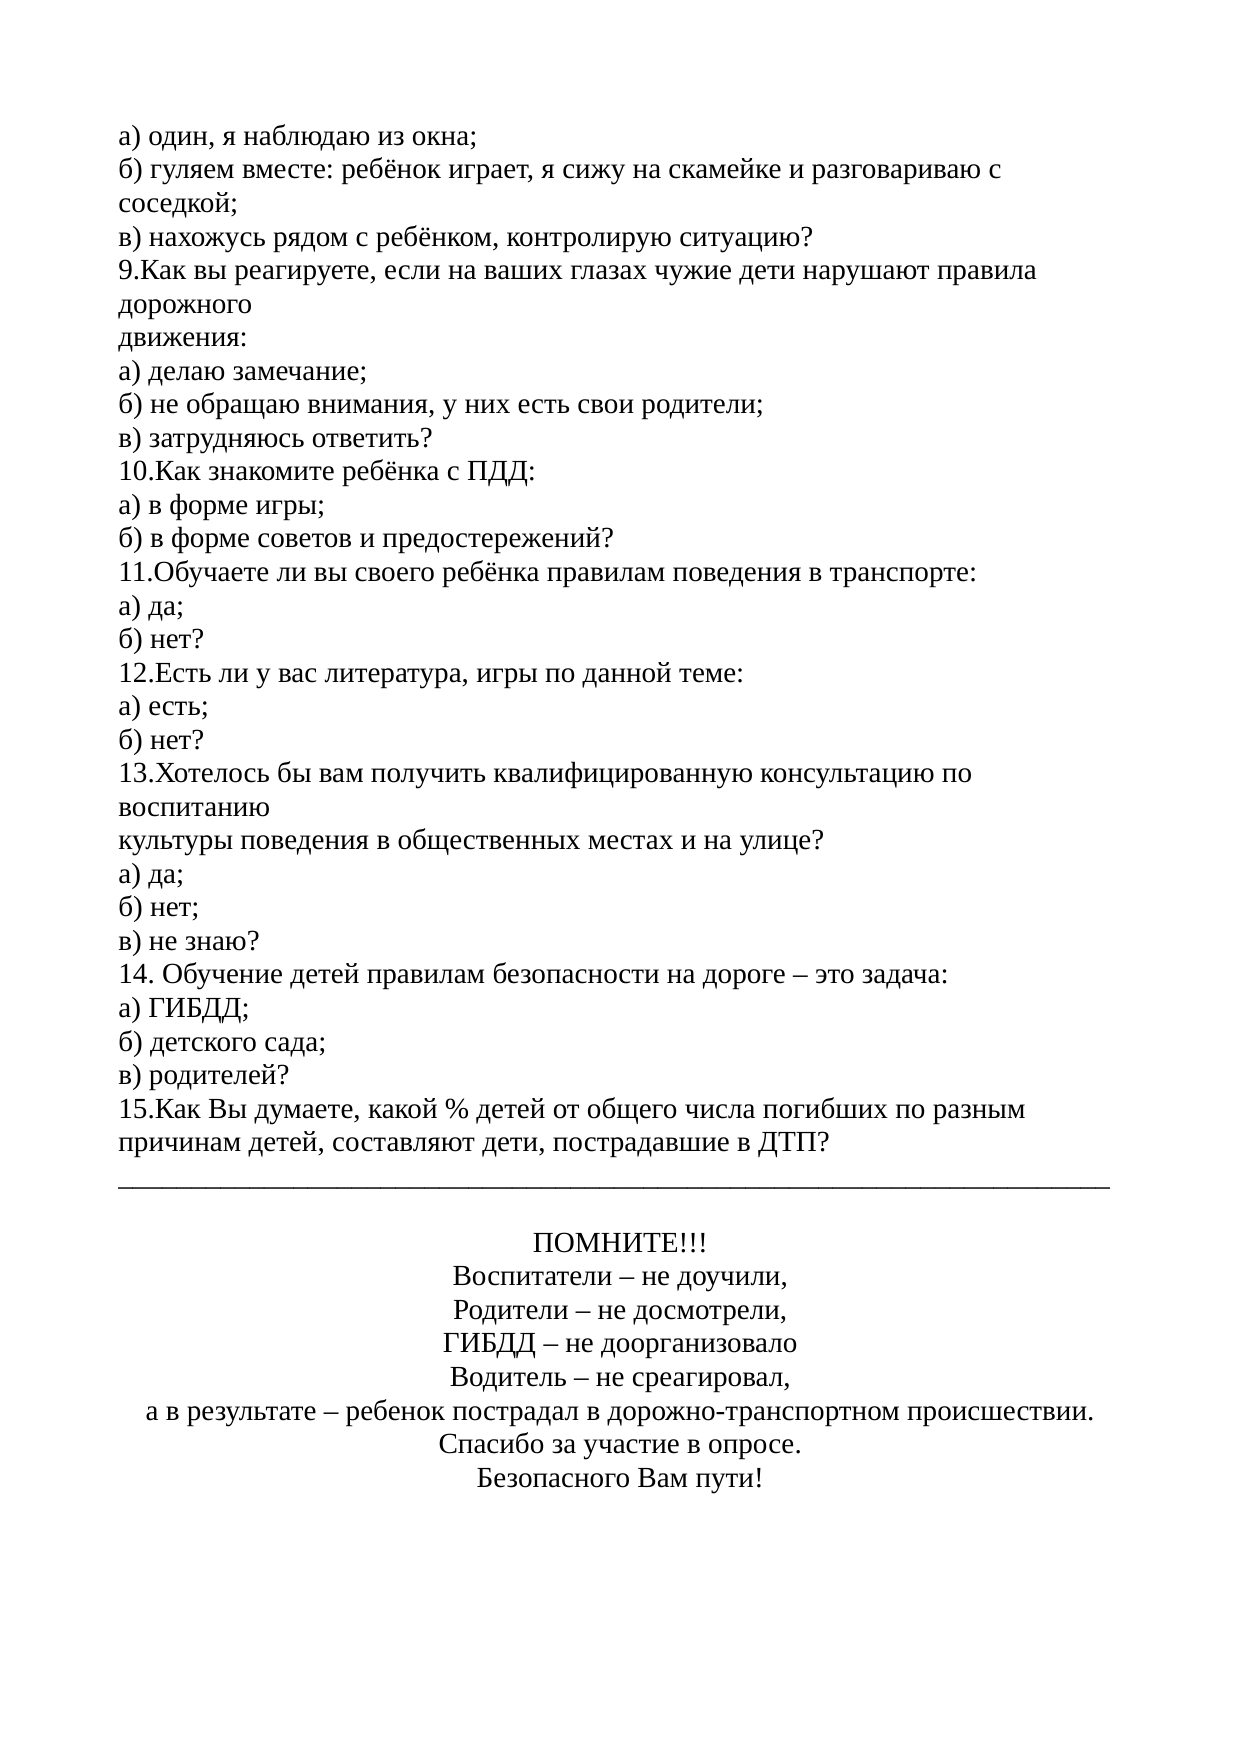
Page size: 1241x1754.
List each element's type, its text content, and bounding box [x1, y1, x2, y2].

text Воспитатели – не доучили, [118, 1258, 1122, 1292]
text 11.Обучаете ли вы своего ребёнка правилам поведения в транспорте: [118, 554, 1122, 588]
text б) гуляем вместе: ребёнок играет, я сижу на скамейке и разговариваю с соседкой; [118, 152, 1122, 219]
text ПОМНИТЕ!!! [118, 1225, 1122, 1258]
text ГИБДД – не доорганизовало [118, 1326, 1122, 1359]
text а) да; [118, 856, 1122, 889]
text а) в форме игры; [118, 487, 1122, 521]
text культуры поведения в общественных местах и на улице? [118, 822, 1122, 856]
text б) не обращаю внимания, у них есть свои родители; [118, 386, 1122, 420]
text а в результате – ребенок пострадал в дорожно-транспортном происшествии. [118, 1393, 1122, 1426]
text а) да; [118, 588, 1122, 621]
text б) в форме советов и предостережений? [118, 521, 1122, 554]
text 10.Как знакомите ребёнка с ПДД: [118, 453, 1122, 487]
text в) нахожусь рядом с ребёнком, контролирую ситуацию? [118, 219, 1122, 252]
text в) не знаю? [118, 923, 1122, 957]
text 13.Хотелось бы вам получить квалифицированную консультацию по воспитанию [118, 755, 1122, 822]
text в) затрудняюсь ответить? [118, 420, 1122, 453]
text а) делаю замечание; [118, 353, 1122, 386]
text Спасибо за участие в опросе. [118, 1426, 1122, 1460]
text движения: [118, 319, 1122, 353]
text а) есть; [118, 688, 1122, 722]
text б) нет? [118, 722, 1122, 755]
text Водитель – не среагировал, [118, 1359, 1122, 1393]
text 9.Как вы реагируете, если на ваших глазах чужие дети нарушают правила дорожного [118, 252, 1122, 319]
text Родители – не досмотрели, [118, 1292, 1122, 1326]
text б) нет; [118, 889, 1122, 923]
text в) родителей? [118, 1057, 1122, 1091]
text а) ГИБДД; [118, 990, 1122, 1024]
text а) один, я наблюдаю из окна; [118, 118, 1122, 152]
text 14. Обучение детей правилам безопасности на дороге – это задача: [118, 957, 1122, 990]
text б) нет? [118, 621, 1122, 655]
text Безопасного Вам пути! [118, 1460, 1122, 1493]
text 15.Как Вы думаете, какой % детей от общего числа погибших по разным причинам детей, составляют дети, пострадавшие в ДТП? [118, 1091, 1122, 1158]
text ____________________________________________________________________ [118, 1158, 1122, 1191]
text 12.Есть ли у вас литература, игры по данной теме: [118, 655, 1122, 688]
text б) детского сада; [118, 1024, 1122, 1057]
